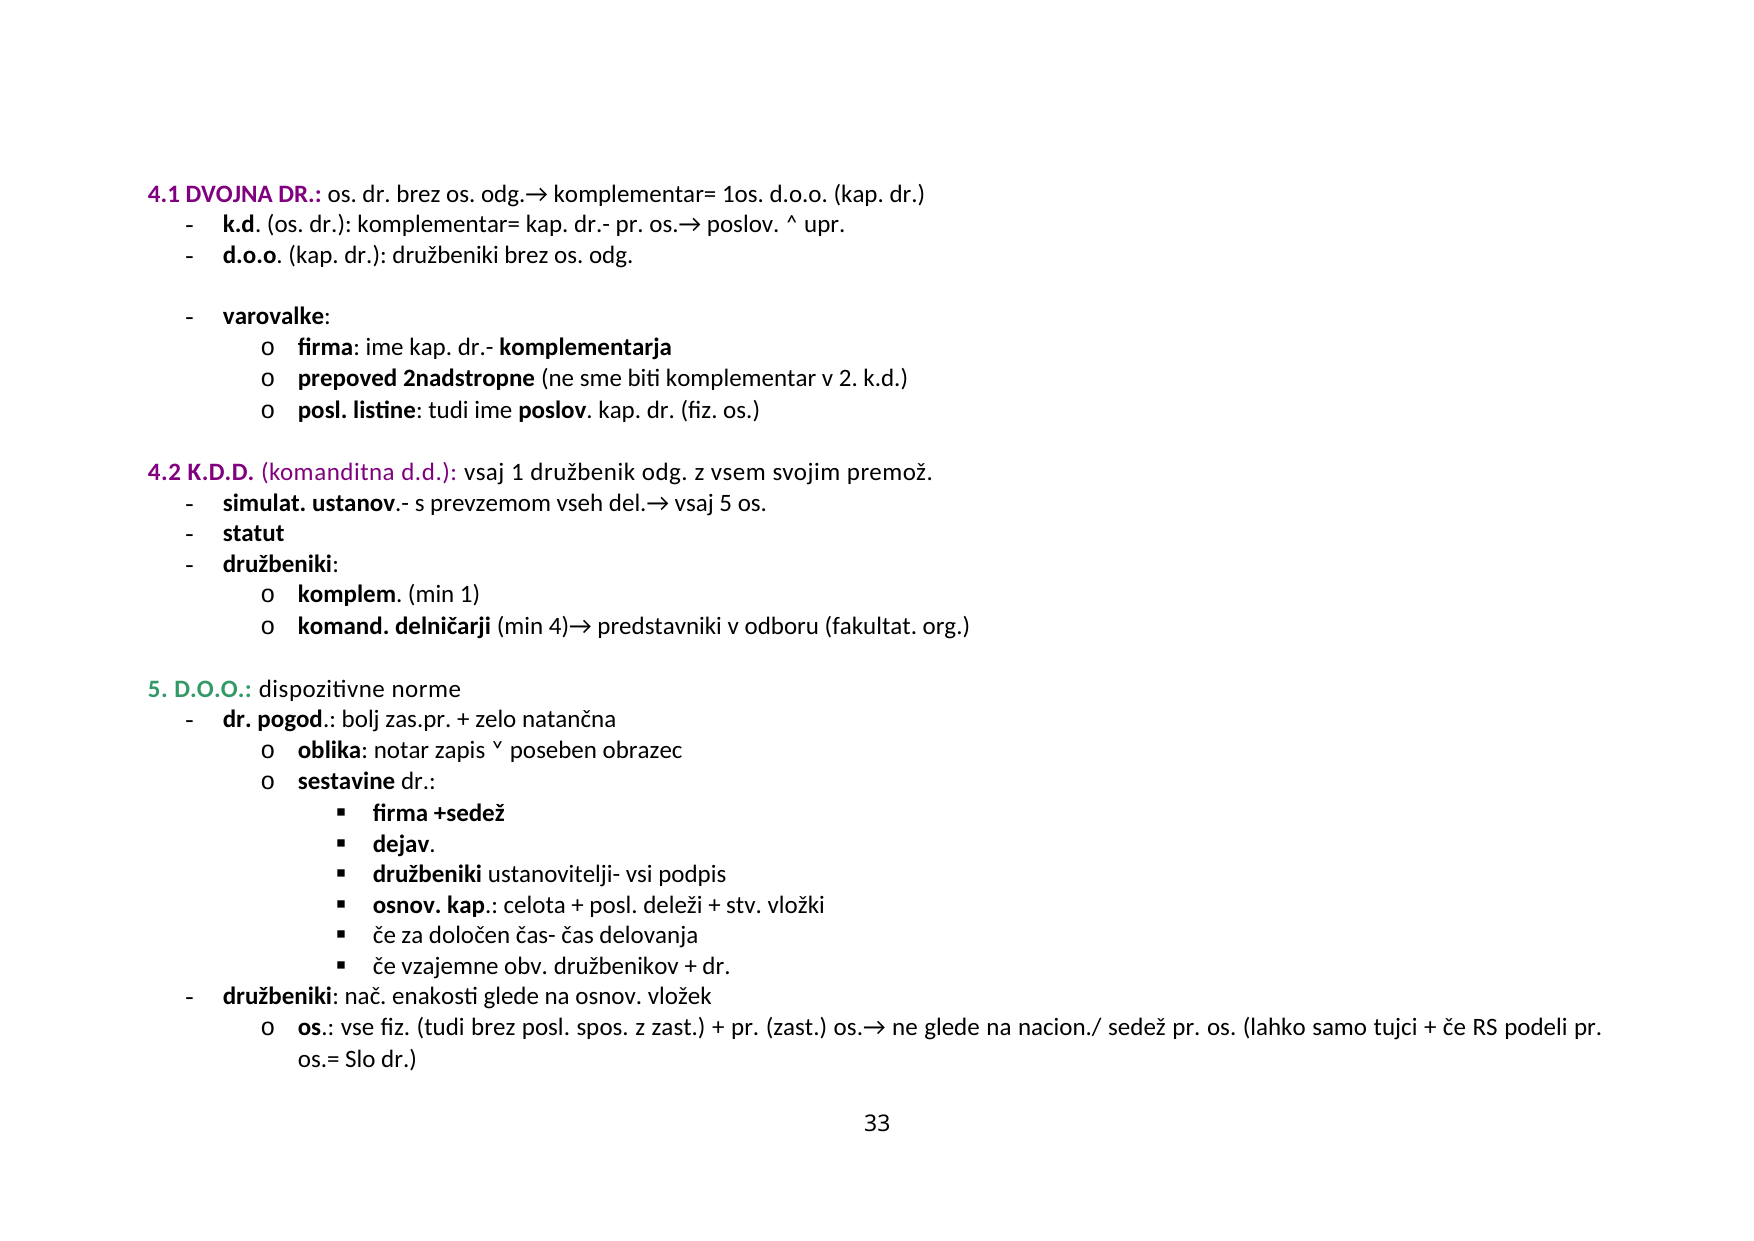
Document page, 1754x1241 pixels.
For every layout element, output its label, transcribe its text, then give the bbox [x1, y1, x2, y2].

subtitle 4.2 K.D.D. (komanditna d.d.): vsaj 1 družbenik odg. z vsem svojim premož. [148, 457, 1606, 487]
list varovalke: [185, 300, 1606, 331]
subtitle 5. D.O.O.: dispozitivne norme [148, 673, 1606, 703]
list komand. delničarji (min 4)→ predstavniki v odboru (fakultat. org.) [260, 610, 1606, 642]
list firma: ime kap. dr.- komplementarja [260, 331, 1606, 362]
list statut [185, 518, 1606, 548]
list dr. pogod.: bolj zas.pr. + zelo natančna [185, 703, 1606, 734]
list dejav. [335, 828, 1606, 858]
list k.d. (os. dr.): komplementar= kap. dr.- pr. os.→ poslov. ˄ upr. [185, 209, 1606, 239]
list os.: vse fiz. (tudi brez posl. spos. z zast.) + pr. (zast.) os.→ ne glede na nacion./ sedež pr. os. (lahko samo tujci + če RS podeli pr. os.= Slo dr.) [260, 1011, 1606, 1073]
list če vzajemne obv. družbenikov + dr. [335, 950, 1606, 980]
list firma +sedež [335, 797, 1606, 828]
text 4.1 DVOJNA DR.: os. dr. brez os. odg.→ komplementar= 1os. d.o.o. (kap. dr.) [148, 178, 1606, 209]
list če za določen čas- čas delovanja [335, 919, 1606, 950]
list d.o.o. (kap. dr.): družbeniki brez os. odg. [185, 239, 1606, 270]
list prepoved 2nadstropne (ne sme biti komplementar v 2. k.d.) [260, 362, 1606, 394]
list osnov. kap.: celota + posl. deleži + stv. vložki [335, 889, 1606, 919]
list družbeniki: [185, 548, 1606, 579]
list komplem. (min 1) [260, 579, 1606, 610]
list oblika: notar zapis ˅ poseben obrazec [260, 734, 1606, 766]
list posl. listine: tudi ime poslov. kap. dr. (fiz. os.) [260, 394, 1606, 426]
list sestavine dr.: [260, 766, 1606, 797]
list družbeniki: nač. enakosti glede na osnov. vložek [185, 980, 1606, 1011]
list simulat. ustanov.- s prevzemom vseh del.→ vsaj 5 os. [185, 487, 1606, 518]
list družbeniki ustanovitelji- vsi podpis [335, 858, 1606, 889]
